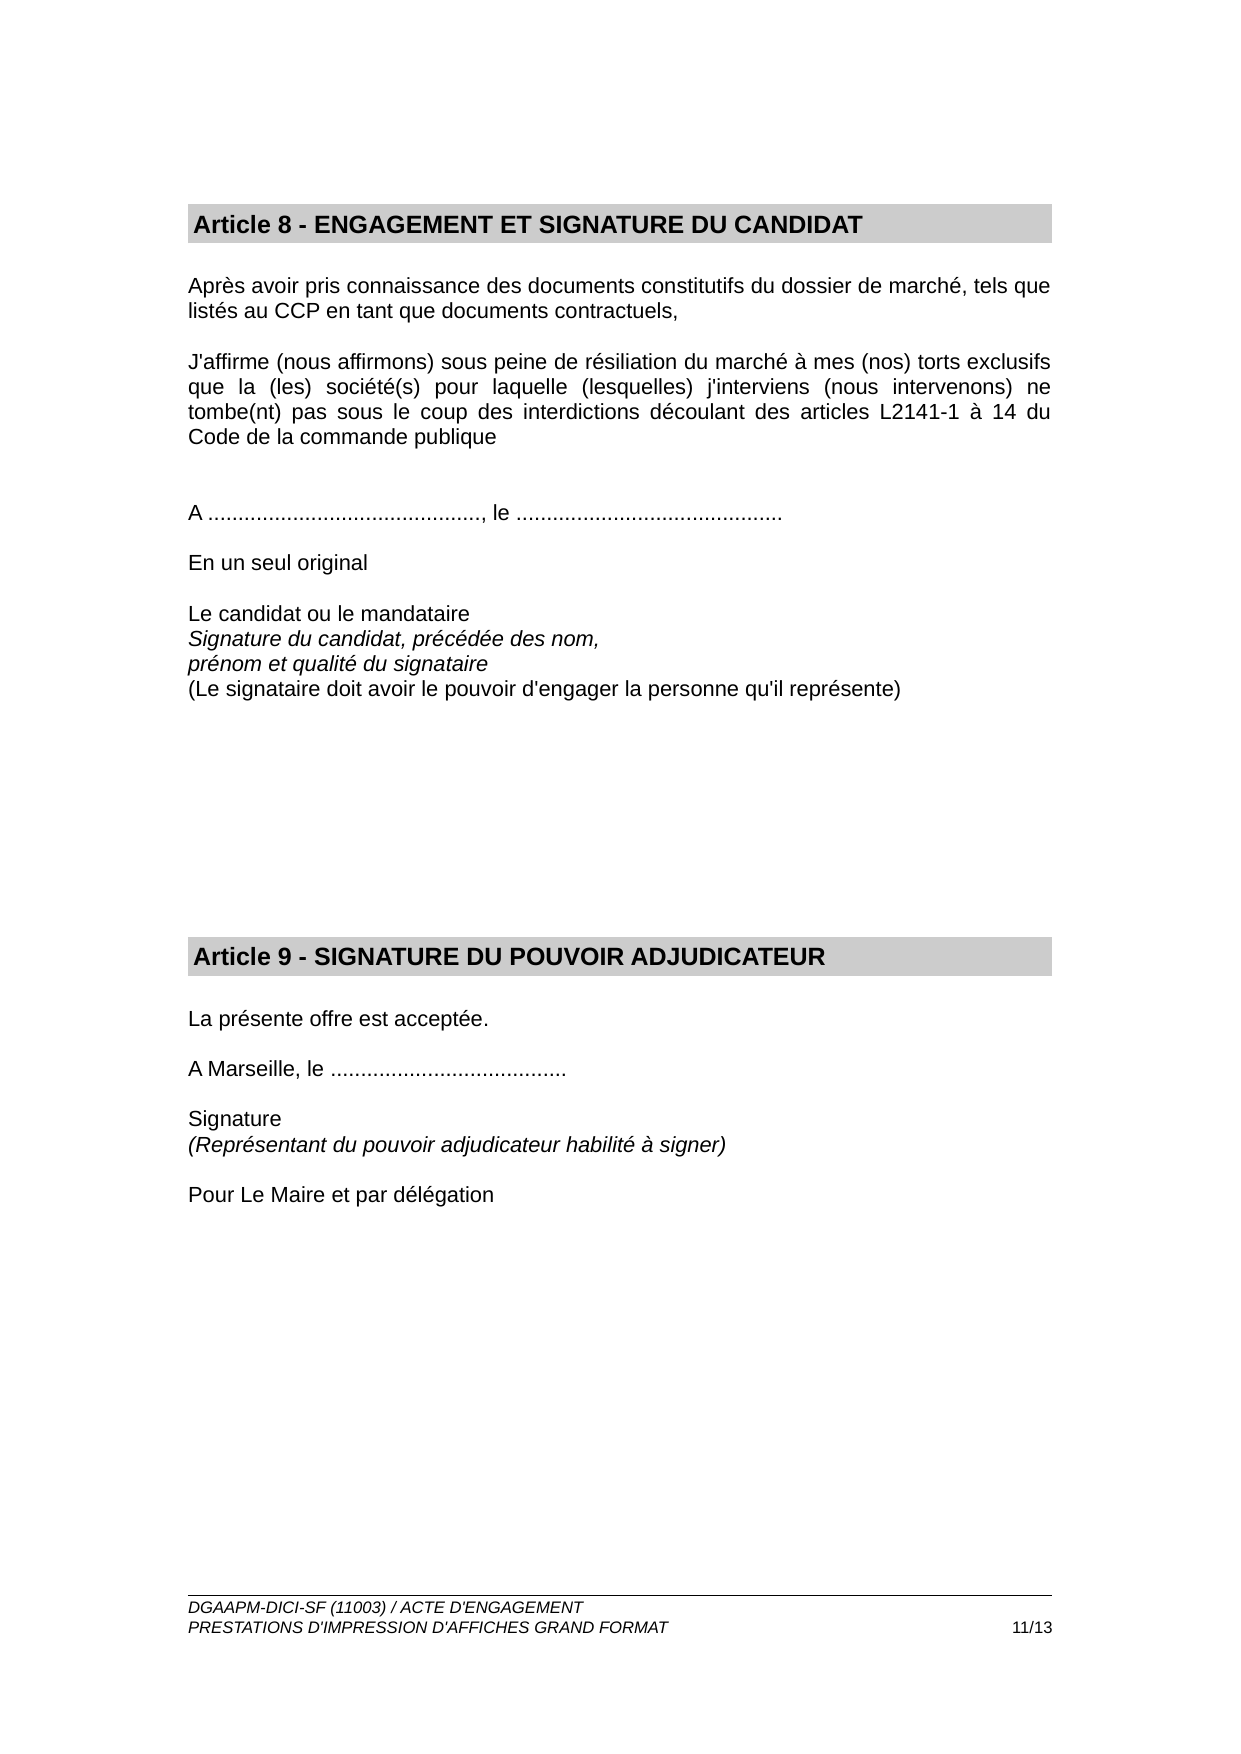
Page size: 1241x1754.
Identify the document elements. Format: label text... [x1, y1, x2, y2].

text A Marseille, le ....................................... [188, 1056, 1052, 1081]
text Signature du candidat, précédée des nom, [188, 626, 1052, 651]
text Pour Le Maire et par délégation [188, 1182, 1052, 1207]
text Après avoir pris connaissance des documents constitutifs du dossier de marché, tels que listés au CCP en tant que documents contractuels, [188, 273, 1052, 323]
text Le candidat ou le mandataire [188, 601, 1052, 626]
text (Le signataire doit avoir le pouvoir d'engager la personne qu'il représente) [188, 676, 1052, 702]
text prénom et qualité du signataire [188, 651, 1052, 676]
subtitle ENGAGEMENT ET SIGNATURE DU CANDIDAT [190, 207, 1050, 241]
text La présente offre est acceptée. [188, 1006, 1052, 1031]
text J'affirme (nous affirmons) sous peine de résiliation du marché à mes (nos) torts exclusifs que la (les) société(s) pour laquelle (lesquelles) j'interviens (nous intervenons) ne tombe(nt) pas sous le coup des interdictions découlant des articles L2141-1 à 14 du Code de la commande publique [188, 349, 1052, 449]
text A ............................................., le ............................................ [188, 500, 1052, 525]
text (Représentant du pouvoir adjudicateur habilité à signer) [188, 1132, 1052, 1157]
subtitle SIGNATURE DU POUVOIR ADJUDICATEUR [190, 939, 1050, 974]
text Signature [188, 1106, 1052, 1132]
text En un seul original [188, 550, 1052, 576]
